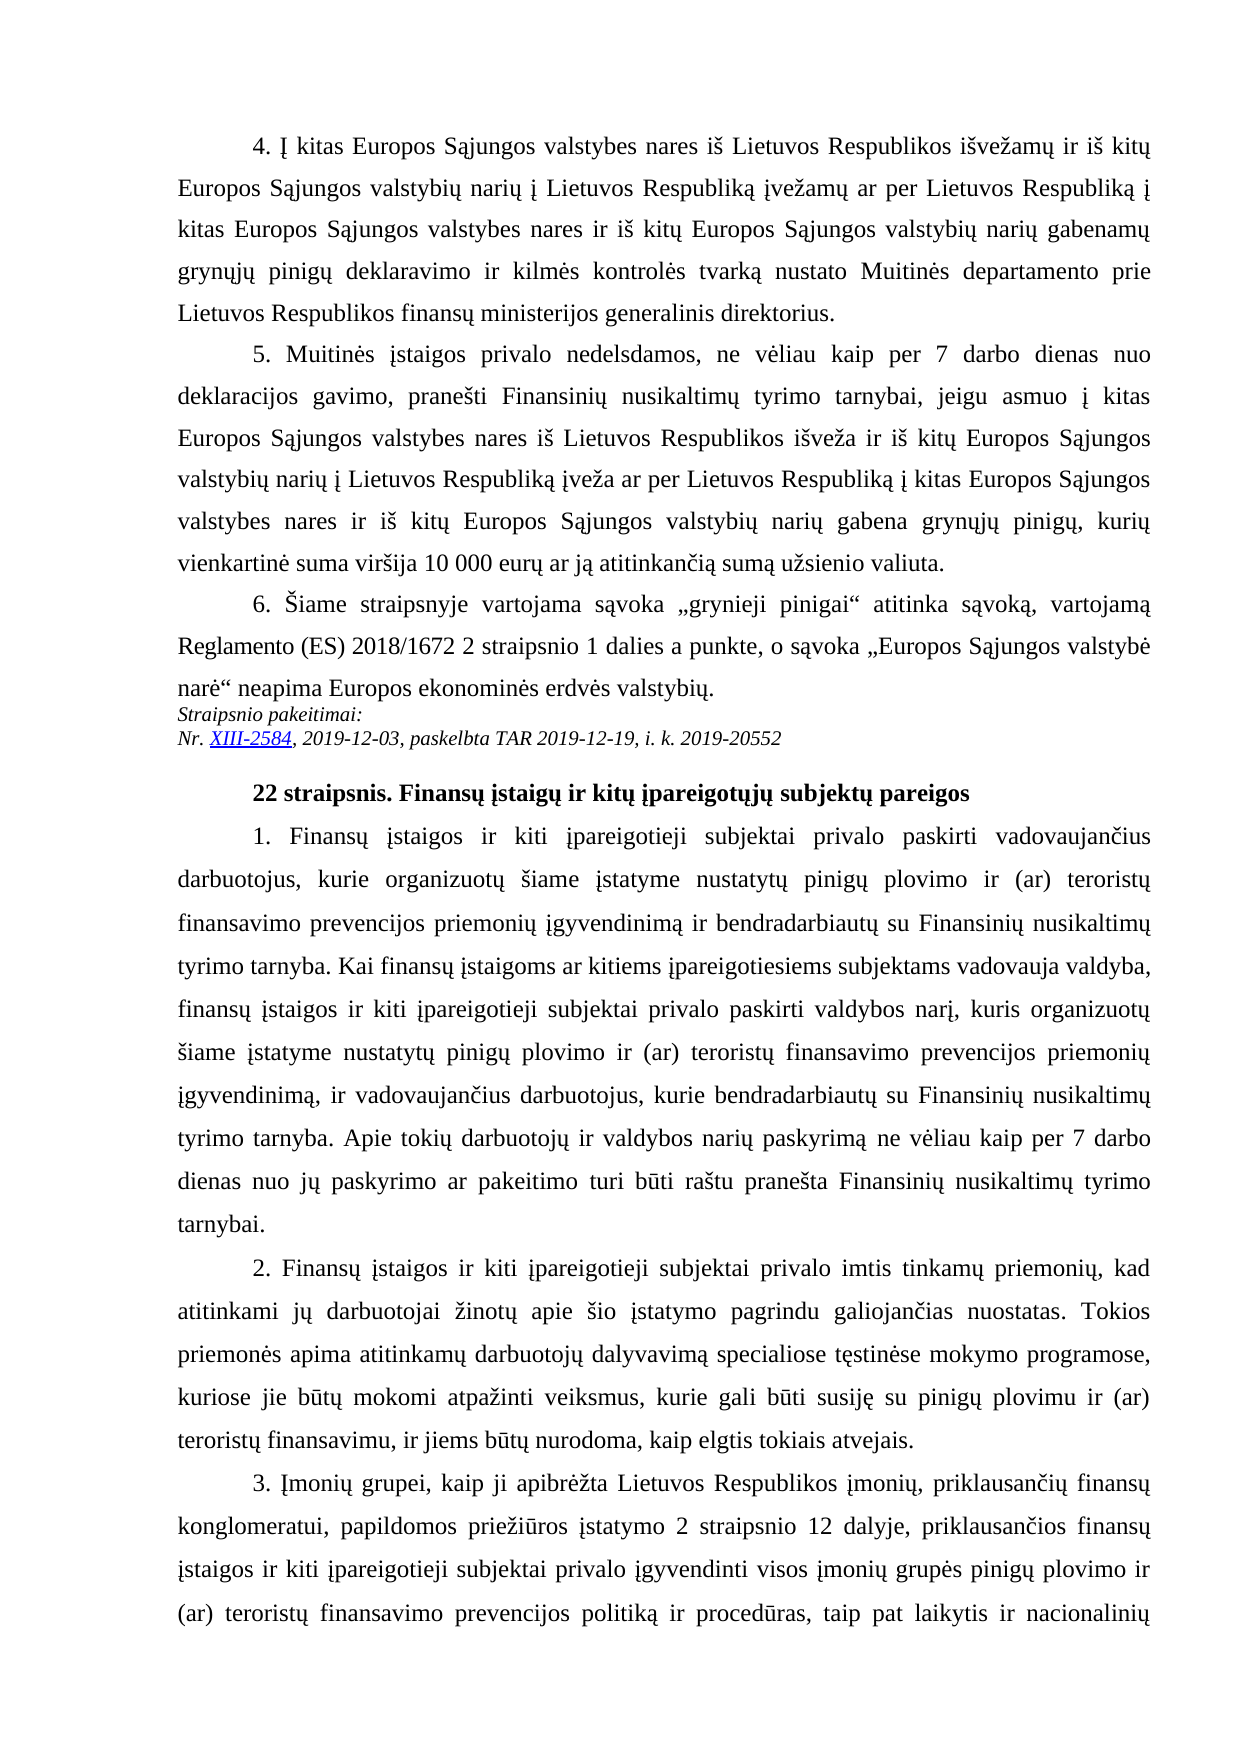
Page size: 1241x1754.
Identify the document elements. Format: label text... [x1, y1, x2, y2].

text Straipsnio pakeitimai: [177, 701, 1152, 726]
text 6. Šiame straipsnyje vartojama sąvoka „grynieji pinigai“ atitinka sąvoką, vartojamą Reglamento (ES) 2018/1672 2 straipsnio 1 dalies a punkte, o sąvoka „Europos Sąjungos valstybė narė“ neapima Europos ekonominės erdvės valstybių. [177, 576, 1152, 701]
text 22 straipsnis. Finansų įstaigų ir kitų įpareigotųjų subjektų pareigos [177, 778, 1152, 807]
text 4. Į kitas Europos Sąjungos valstybes nares iš Lietuvos Respublikos išvežamų ir iš kitų Europos Sąjungos valstybių narių į Lietuvos Respubliką įvežamų ar per Lietuvos Respubliką į kitas Europos Sąjungos valstybes nares ir iš kitų Europos Sąjungos valstybių narių gabenamų grynųjų pinigų deklaravimo ir kilmės kontrolės tvarką nustato Muitinės departamento prie Lietuvos Respublikos finansų ministerijos generalinis direktorius. [177, 118, 1152, 326]
text 2. Finansų įstaigos ir kiti įpareigotieji subjektai privalo imtis tinkamų priemonių, kad atitinkami jų darbuotojai žinotų apie šio įstatymo pagrindu galiojančias nuostatas. Tokios priemonės apima atitinkamų darbuotojų dalyvavimą specialiose tęstinėse mokymo programose, kuriose jie būtų mokomi atpažinti veiksmus, kurie gali būti susiję su pinigų plovimu ir (ar) teroristų finansavimu, ir jiems būtų nurodoma, kaip elgtis tokiais atvejais. [177, 1253, 1152, 1454]
text 1. Finansų įstaigos ir kiti įpareigotieji subjektai privalo paskirti vadovaujančius darbuotojus, kurie organizuotų šiame įstatyme nustatytų pinigų plovimo ir (ar) teroristų finansavimo prevencijos priemonių įgyvendinimą ir bendradarbiautų su Finansinių nusikaltimų tyrimo tarnyba. Kai finansų įstaigoms ar kitiems įpareigotiesiems subjektams vadovauja valdyba, finansų įstaigos ir kiti įpareigotieji subjektai privalo paskirti valdybos narį, kuris organizuotų šiame įstatyme nustatytų pinigų plovimo ir (ar) teroristų finansavimo prevencijos priemonių įgyvendinimą, ir vadovaujančius darbuotojus, kurie bendradarbiautų su Finansinių nusikaltimų tyrimo tarnyba. Apie tokių darbuotojų ir valdybos narių paskyrimą ne vėliau kaip per 7 darbo dienas nuo jų paskyrimo ar pakeitimo turi būti raštu pranešta Finansinių nusikaltimų tyrimo tarnybai. [177, 821, 1152, 1238]
text Nr. XIII-2584, 2019-12-03, paskelbta TAR 2019-12-19, i. k. 2019-20552 [177, 726, 1152, 749]
text 5. Muitinės įstaigos privalo nedelsdamos, ne vėliau kaip per 7 darbo dienas nuo deklaracijos gavimo, pranešti Finansinių nusikaltimų tyrimo tarnybai, jeigu asmuo į kitas Europos Sąjungos valstybes nares iš Lietuvos Respublikos išveža ir iš kitų Europos Sąjungos valstybių narių į Lietuvos Respubliką įveža ar per Lietuvos Respubliką į kitas Europos Sąjungos valstybes nares ir iš kitų Europos Sąjungos valstybių narių gabena grynųjų pinigų, kurių vienkartinė suma viršija 10 000 eurų ar ją atitinkančią sumą užsienio valiuta. [177, 326, 1152, 576]
text 3. Įmonių grupei, kaip ji apibrėžta Lietuvos Respublikos įmonių, priklausančių finansų konglomeratui, papildomos priežiūros įstatymo 2 straipsnio 12 dalyje, priklausančios finansų įstaigos ir kiti įpareigotieji subjektai privalo įgyvendinti visos įmonių grupės pinigų plovimo ir (ar) teroristų finansavimo prevencijos politiką ir procedūras, taip pat laikytis ir nacionalinių [177, 1468, 1152, 1626]
